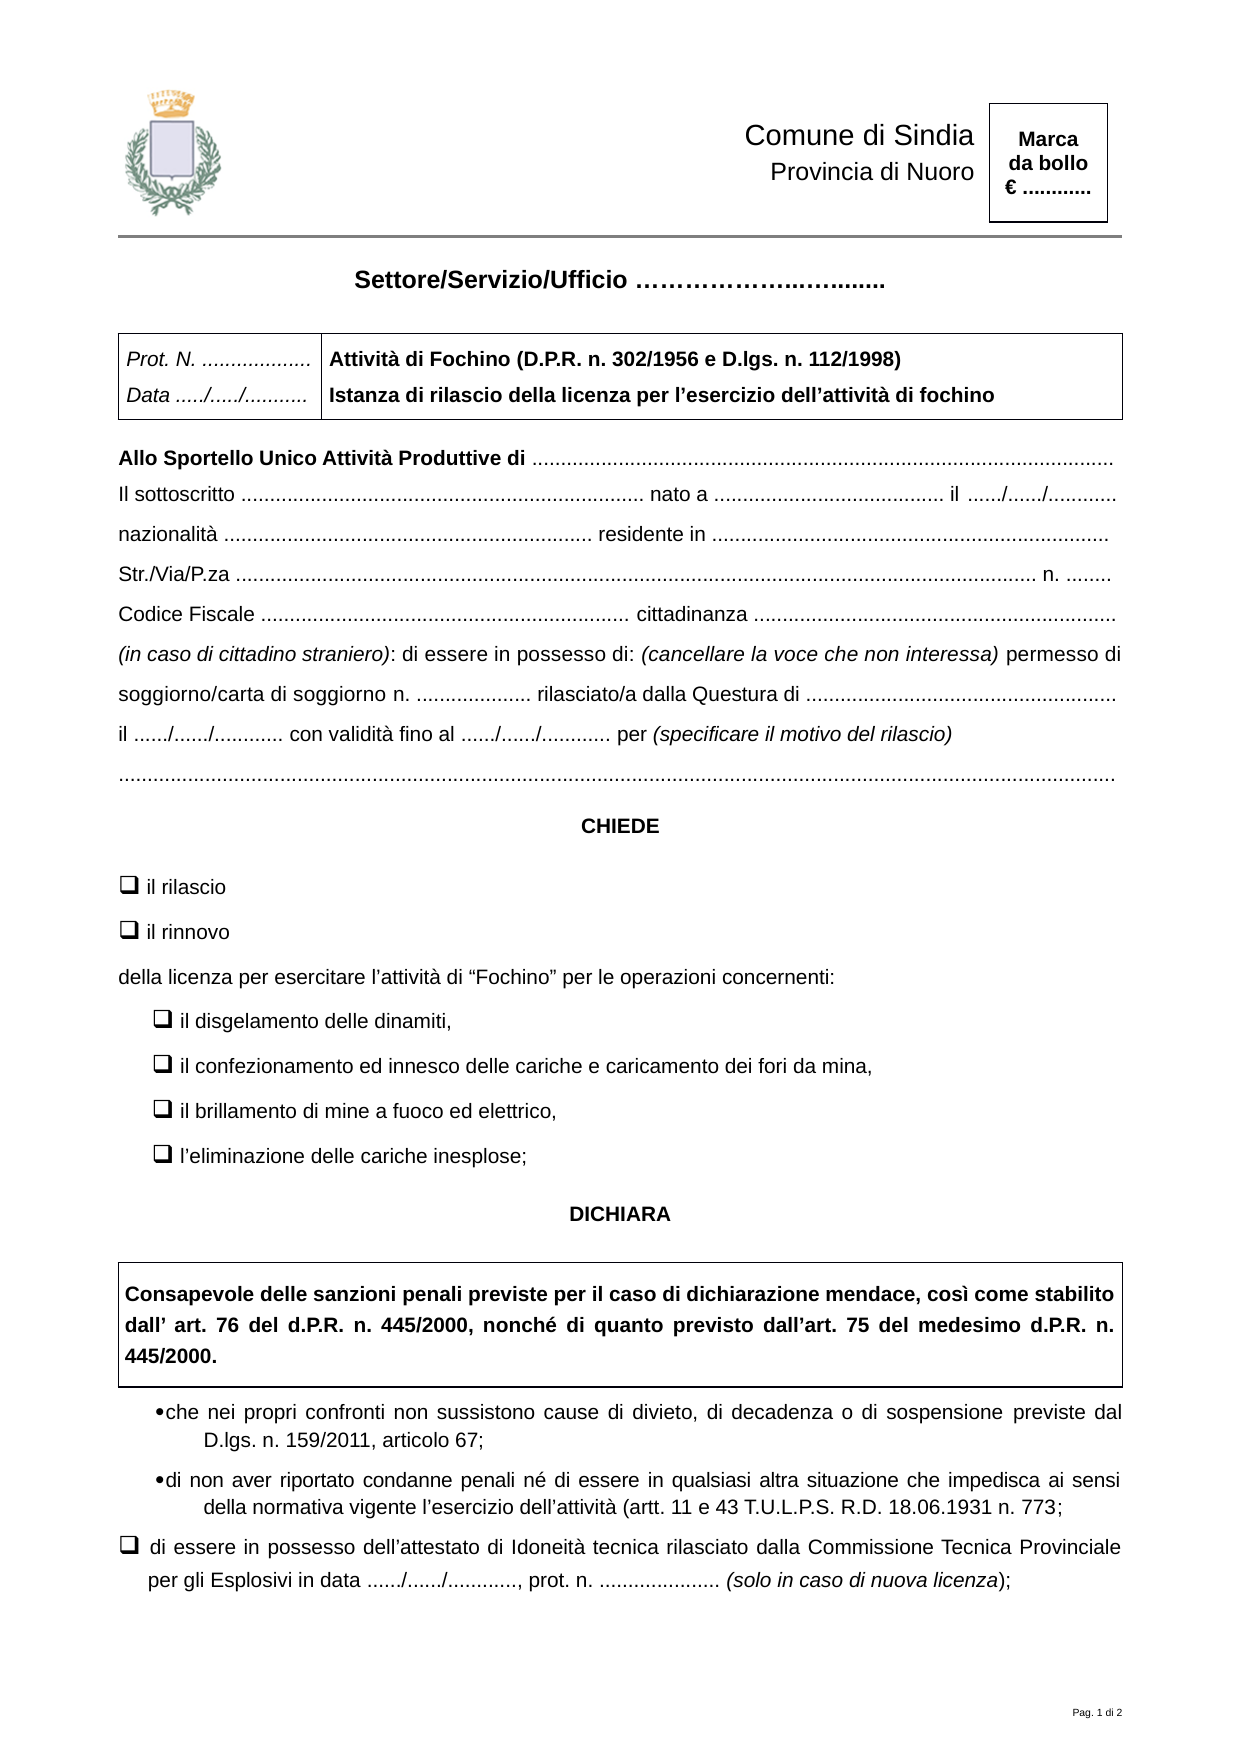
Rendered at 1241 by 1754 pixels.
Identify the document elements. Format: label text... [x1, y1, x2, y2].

table_header Prot. N. ................... Data ...../...../........... [119, 334, 321, 419]
text Comune di Sindia [118, 118, 989, 152]
text Allo Sportello Unico Attività Produttive di ..................................................................................................... [118, 445, 1122, 469]
table_header Marca da bollo € ............ [990, 104, 1107, 221]
text [1108, 157, 1122, 185]
text  il brillamento di mine a fuoco ed elettrico, [152, 1099, 1122, 1124]
text il ....../....../............ con validità fino al ....../....../............ per (specificare il motivo del rilascio) [118, 722, 1122, 746]
list di non aver riportato condanne penali né di essere in qualsiasi altra situazione che impedisca ai sensi della normativa vigente l’esercizio dell’attività (artt. 11 e 43 T.U.L.P.S. R.D. 18.06.1931 n. 773; [156, 1468, 1122, 1519]
text  di essere in possesso dell’attestato di Idoneità tecnica rilasciato dalla Commissione Tecnica Provinciale per gli Esplosivi in data ....../....../............, prot. n. ..................... (solo in caso di nuova licenza); [118, 1535, 1122, 1591]
text Settore/Servizio/Ufficio ………………...…........ [118, 265, 1122, 293]
picture [122, 87, 224, 118]
text CHIEDE [118, 814, 1122, 838]
list che nei propri confronti non sussistono cause di divieto, di decadenza o di sospensione previste dal D.lgs. n. 159/2011, articolo 67; [156, 1400, 1122, 1452]
text ............................................................................................................................................................................. [118, 762, 1122, 786]
text Str./Via/P.za ........................................................................................................................................... n. ........ [118, 562, 1122, 586]
text Codice Fiscale ................................................................ cittadinanza ............................................................... [118, 602, 1122, 626]
picture [122, 152, 224, 157]
text nazionalità ................................................................ residente in ..................................................................... [118, 522, 1122, 546]
text della licenza per esercitare l’attività di “Fochino” per le operazioni concernenti: [118, 965, 1122, 989]
text  il disgelamento delle dinamiti, [152, 1009, 1122, 1034]
table_header Consapevole delle sanzioni penali previste per il caso di dichiarazione mendace, così come stabilito dall’ art. 76 del d.P.R. n. 445/2000, nonché di quanto previsto dall’art. 75 del medesimo d.P.R. n. 445/2000. [119, 1263, 1122, 1386]
text soggiorno/carta di soggiorno n. .................... rilasciato/a dalla Questura di ...................................................... [118, 682, 1122, 706]
text DICHIARA [118, 1201, 1122, 1225]
text  il rilascio [118, 875, 1122, 900]
table_header Attività di Fochino (D.P.R. n. 302/1956 e D.lgs. n. 112/1998) Istanza di rilascio della licenza per l’esercizio dell’attività di fochino [322, 334, 1122, 419]
text (in caso di cittadino straniero): di essere in possesso di: (cancellare la voce che non interessa) permesso di [118, 642, 1122, 666]
text  l’eliminazione delle cariche inesplose; [152, 1144, 1122, 1169]
text  il confezionamento ed innesco delle cariche e caricamento dei fori da mina, [152, 1054, 1122, 1079]
picture [122, 185, 224, 219]
text [1108, 118, 1122, 152]
text  il rinnovo [118, 920, 1122, 945]
text Provincia di Nuoro [118, 157, 989, 185]
text Il sottoscritto ...................................................................... nato a ........................................ il ....../....../............ [118, 482, 1122, 506]
